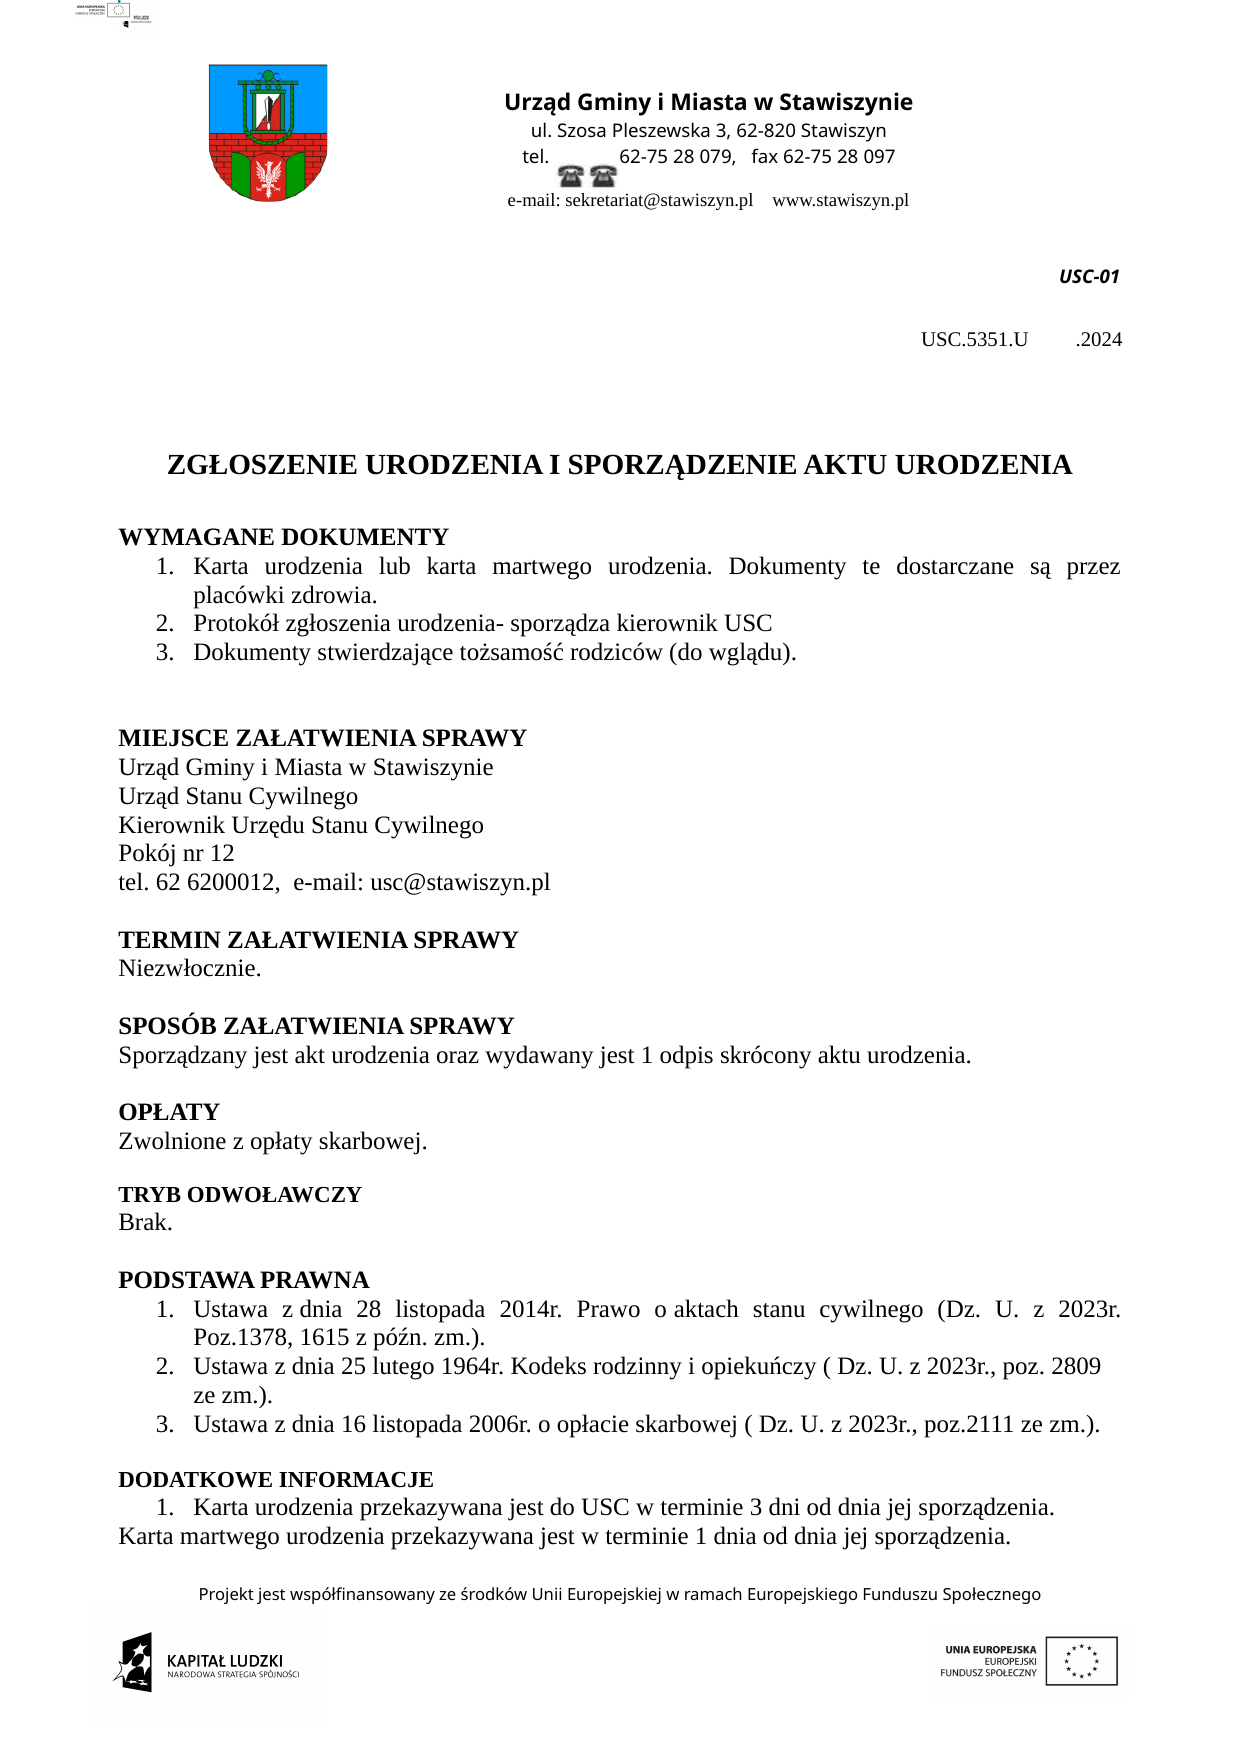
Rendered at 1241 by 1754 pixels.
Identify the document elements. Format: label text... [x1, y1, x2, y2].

subtitle TRYB ODWOŁAWCZY [118, 1181, 1122, 1207]
text Brak. [118, 1207, 1122, 1236]
text Karta martwego urodzenia przekazywana jest w terminie 1 dnia od dnia jej sporządzenia. [118, 1521, 1122, 1550]
text SPOSÓB ZAŁATWIENIA SPRAWY [118, 1011, 1122, 1040]
text Kierownik Urzędu Stanu Cywilnego [118, 810, 1122, 838]
text tel. 62 6200012, e-mail: usc@stawiszyn.pl [118, 867, 1122, 896]
list Ustawa z dnia 16 listopada 2006r. o opłacie skarbowej ( Dz. U. z 2023r., poz.2111 ze zm.). [156, 1409, 1122, 1437]
text Urząd Gminy i Miasta w Stawiszynie [118, 752, 1122, 781]
subtitle DODATKOWE INFORMACJE [118, 1466, 1122, 1492]
text OPŁATY [118, 1097, 1122, 1126]
text MIEJSCE ZAŁATWIENIA SPRAWY [118, 723, 1122, 752]
text USC.5351.U .2024 [783, 327, 1122, 351]
text Zwolnione z opłaty skarbowej. [118, 1126, 1122, 1155]
text Urząd Stanu Cywilnego [118, 781, 1122, 810]
text Niezwłocznie. [118, 953, 1122, 982]
list Ustawa z dnia 28 listopada 2014r. Prawo o aktach stanu cywilnego (Dz. U. z 2023r. Poz.1378, 1615 z późn. zm.). [156, 1294, 1122, 1351]
text WYMAGANE DOKUMENTY [118, 522, 1122, 551]
list Ustawa z dnia 25 lutego 1964r. Kodeks rodzinny i opiekuńczy ( Dz. U. z 2023r., poz. 2809 [156, 1351, 1122, 1380]
text PODSTAWA PRAWNA [118, 1265, 1122, 1294]
text ze zm.). [193, 1380, 1122, 1409]
list Protokół zgłoszenia urodzenia- sporządza kierownik USC [156, 608, 1122, 637]
list Dokumenty stwierdzające tożsamość rodziców (do wglądu). [156, 637, 1122, 666]
list Karta urodzenia lub karta martwego urodzenia. Dokumenty te dostarczane są przez placówki zdrowia. [156, 551, 1122, 608]
text Pokój nr 12 [118, 838, 1122, 867]
text ZGŁOSZENIE URODZENIA I SPORZĄDZENIE AKTU URODZENIA [118, 447, 1122, 481]
text TERMIN ZAŁATWIENIA SPRAWY [118, 925, 1122, 953]
text Sporządzany jest akt urodzenia oraz wydawany jest 1 odpis skrócony aktu urodzenia. [118, 1040, 1122, 1068]
list Karta urodzenia przekazywana jest do USC w terminie 3 dni od dnia jej sporządzenia. [156, 1492, 1122, 1521]
text USC-01 [783, 264, 1122, 289]
